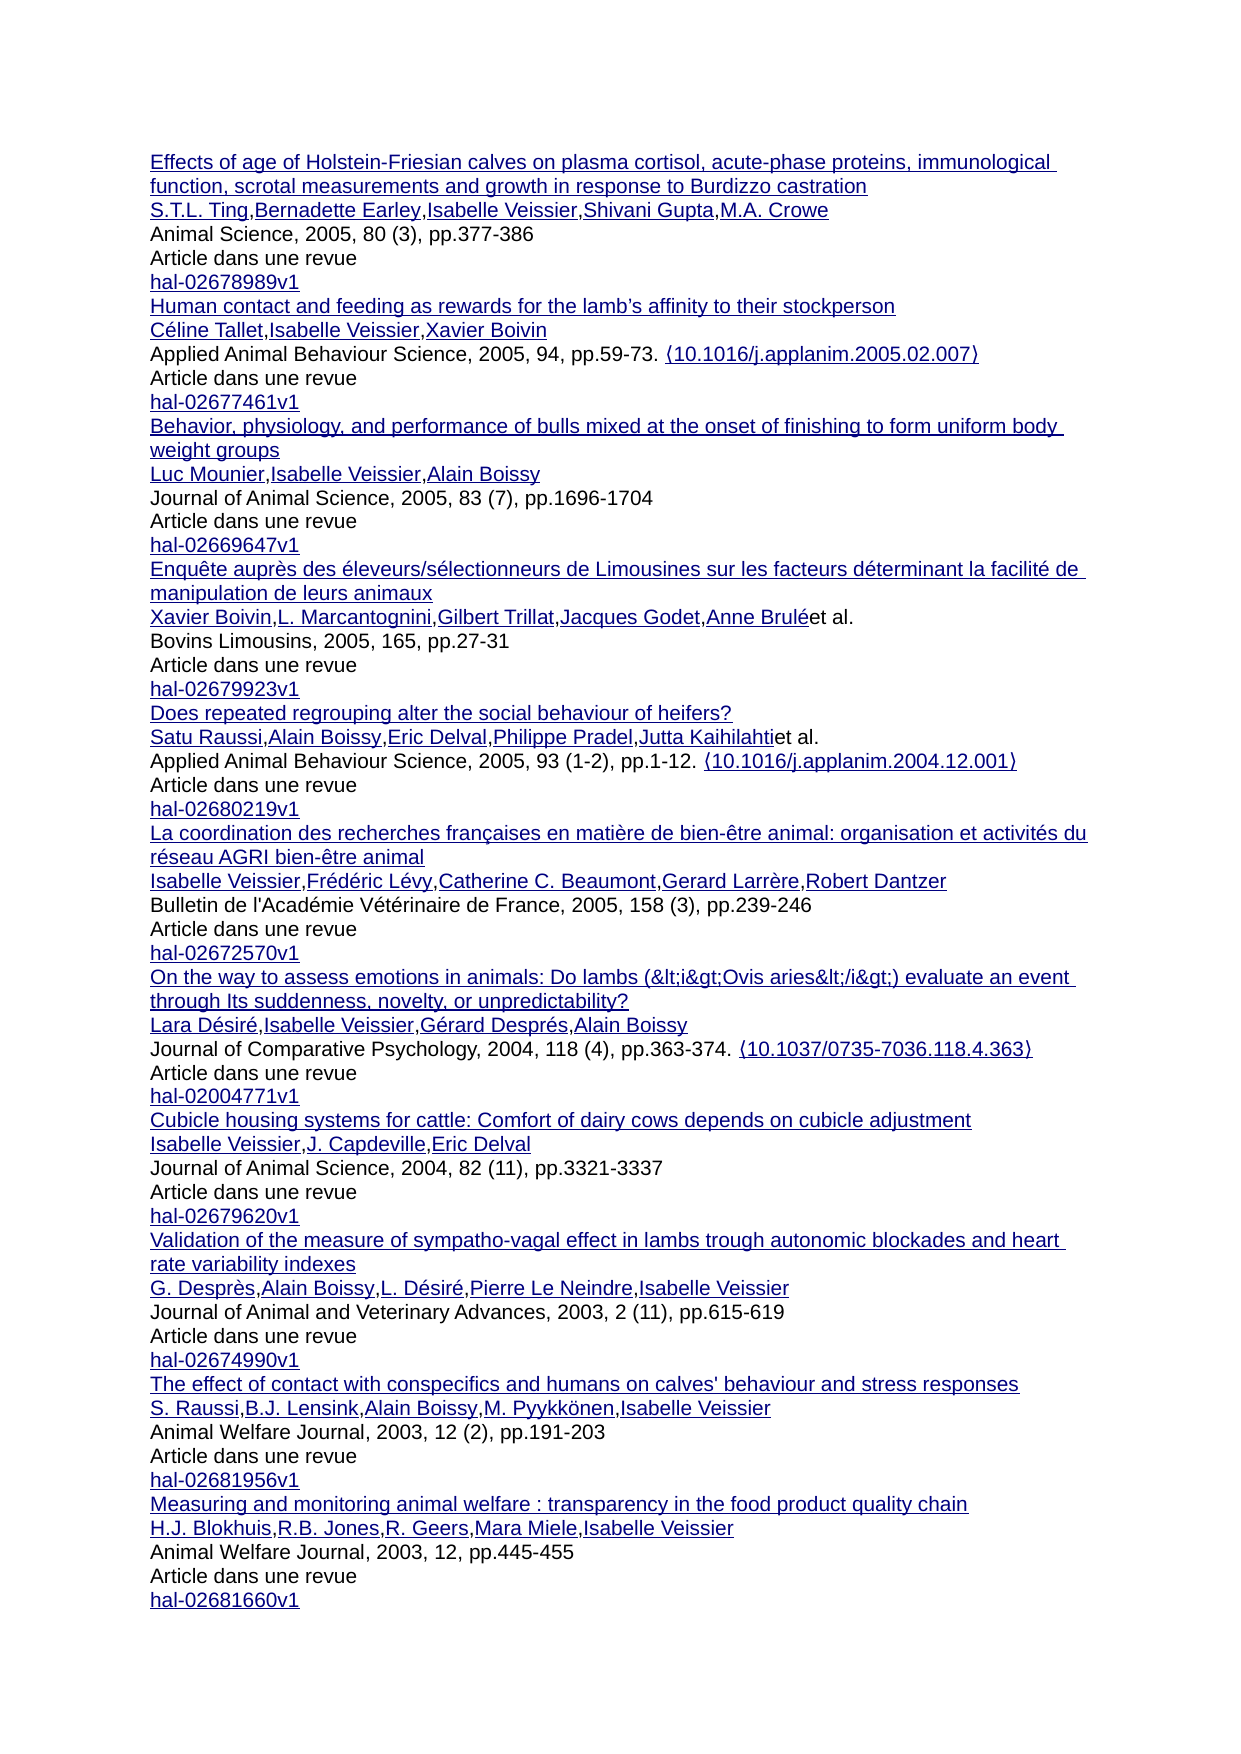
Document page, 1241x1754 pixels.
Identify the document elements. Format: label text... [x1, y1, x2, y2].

table_cell On the way to assess emotions in animals: Do lambs (&lt;i&gt;Ovis aries&lt;/i&gt;) evaluate an event through Its suddenness, novelty, or unpredictability? Lara Désiré,Isabelle Veissier,Gérard Després,Alain Boissy Journal of Comparative Psychology, 2004, 118 (4), pp.363-374. ⟨10.1037/0735-7036.118.4.363⟩ Article dans une revue hal-02004771v1 [150, 965, 1090, 1108]
table_cell Validation of the measure of sympatho-vagal effect in lambs trough autonomic blockades and heart rate variability indexes G. Desprès,Alain Boissy,L. Désiré,Pierre Le Neindre,Isabelle Veissier Journal of Animal and Veterinary Advances, 2003, 2 (11), pp.615-619 Article dans une revue hal-02674990v1 [150, 1228, 1090, 1372]
table_cell Behavior, physiology, and performance of bulls mixed at the onset of finishing to form uniform body weight groups Luc Mounier,Isabelle Veissier,Alain Boissy Journal of Animal Science, 2005, 83 (7), pp.1696-1704 Article dans une revue hal-02669647v1 [150, 414, 1090, 557]
table_cell Does repeated regrouping alter the social behaviour of heifers? Satu Raussi,Alain Boissy,Eric Delval,Philippe Pradel,Jutta Kaihilahtiet al. Applied Animal Behaviour Science, 2005, 93 (1-2), pp.1-12. ⟨10.1016/j.applanim.2004.12.001⟩ Article dans une revue hal-02680219v1 [150, 701, 1090, 821]
table_cell The effect of contact with conspecifics and humans on calves' behaviour and stress responses S. Raussi,B.J. Lensink,Alain Boissy,M. Pyykkönen,Isabelle Veissier Animal Welfare Journal, 2003, 12 (2), pp.191-203 Article dans une revue hal-02681956v1 [150, 1372, 1090, 1492]
table_cell La coordination des recherches françaises en matière de bien-être animal: organisation et activités du réseau AGRI bien-être animal Isabelle Veissier,Frédéric Lévy,Catherine C. Beaumont,Gerard Larrère,Robert Dantzer Bulletin de l'Académie Vétérinaire de France, 2005, 158 (3), pp.239-246 Article dans une revue hal-02672570v1 [150, 821, 1090, 964]
table_cell Enquête auprès des éleveurs/sélectionneurs de Limousines sur les facteurs déterminant la facilité de manipulation de leurs animaux Xavier Boivin,L. Marcantognini,Gilbert Trillat,Jacques Godet,Anne Bruléet al. Bovins Limousins, 2005, 165, pp.27-31 Article dans une revue hal-02679923v1 [150, 557, 1090, 701]
table_cell Human contact and feeding as rewards for the lamb’s affinity to their stockperson Céline Tallet,Isabelle Veissier,Xavier Boivin Applied Animal Behaviour Science, 2005, 94, pp.59-73. ⟨10.1016/j.applanim.2005.02.007⟩ Article dans une revue hal-02677461v1 [150, 294, 1090, 413]
table_cell Measuring and monitoring animal welfare : transparency in the food product quality chain H.J. Blokhuis,R.B. Jones,R. Geers,Mara Miele,Isabelle Veissier Animal Welfare Journal, 2003, 12, pp.445-455 Article dans une revue hal-02681660v1 [150, 1492, 1090, 1611]
table_cell Effects of age of Holstein-Friesian calves on plasma cortisol, acute-phase proteins, immunological function, scrotal measurements and growth in response to Burdizzo castration S.T.L. Ting,Bernadette Earley,Isabelle Veissier,Shivani Gupta,M.A. Crowe Animal Science, 2005, 80 (3), pp.377-386 Article dans une revue hal-02678989v1 [150, 150, 1090, 294]
table_cell Cubicle housing systems for cattle: Comfort of dairy cows depends on cubicle adjustment Isabelle Veissier,J. Capdeville,Eric Delval Journal of Animal Science, 2004, 82 (11), pp.3321-3337 Article dans une revue hal-02679620v1 [150, 1108, 1090, 1228]
